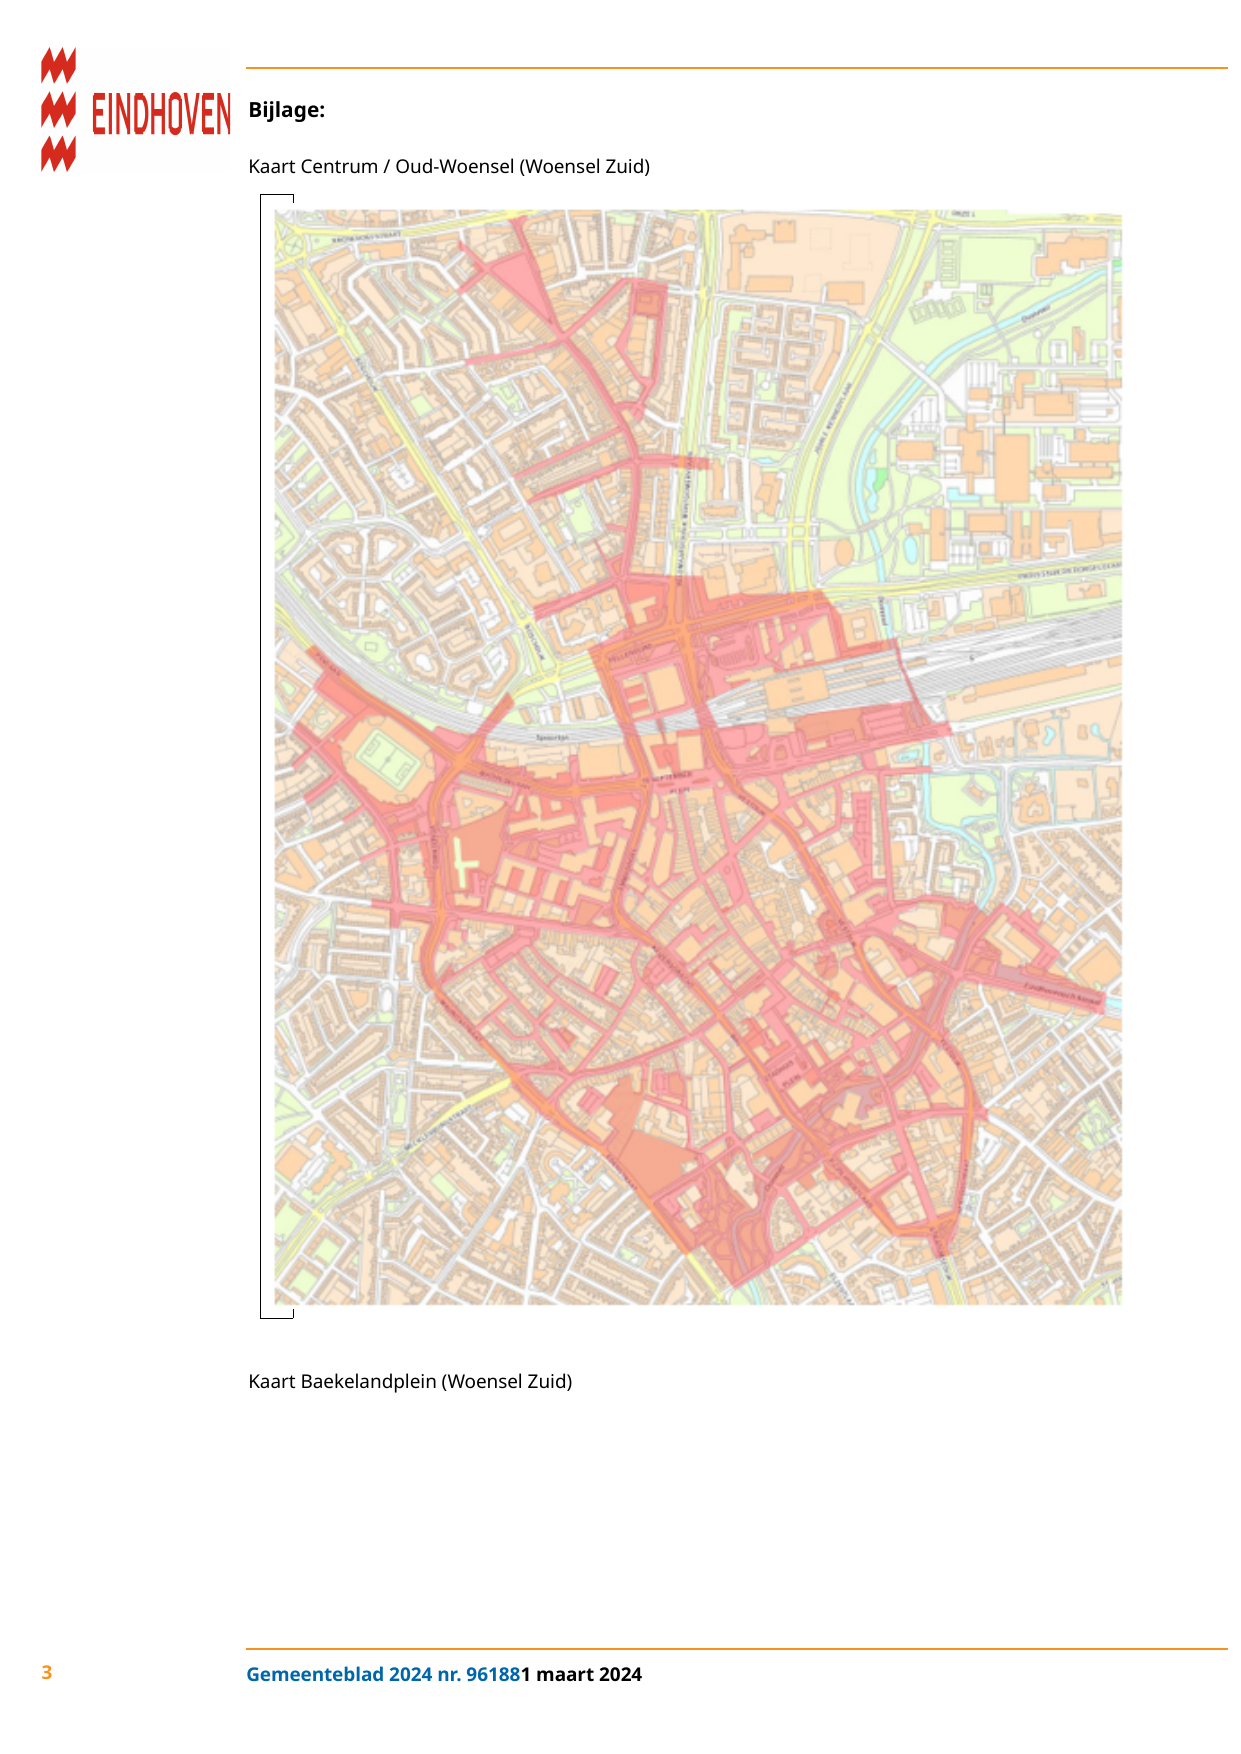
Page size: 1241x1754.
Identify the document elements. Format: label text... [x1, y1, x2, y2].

text Bijlage: [248, 95, 1152, 123]
picture [268, 203, 1125, 1309]
text Kaart Baekelandplein (Woensel Zuid) [248, 1369, 1152, 1394]
text Kaart Centrum / Oud-Woensel (Woensel Zuid) [248, 153, 1152, 179]
picture [41, 47, 231, 172]
